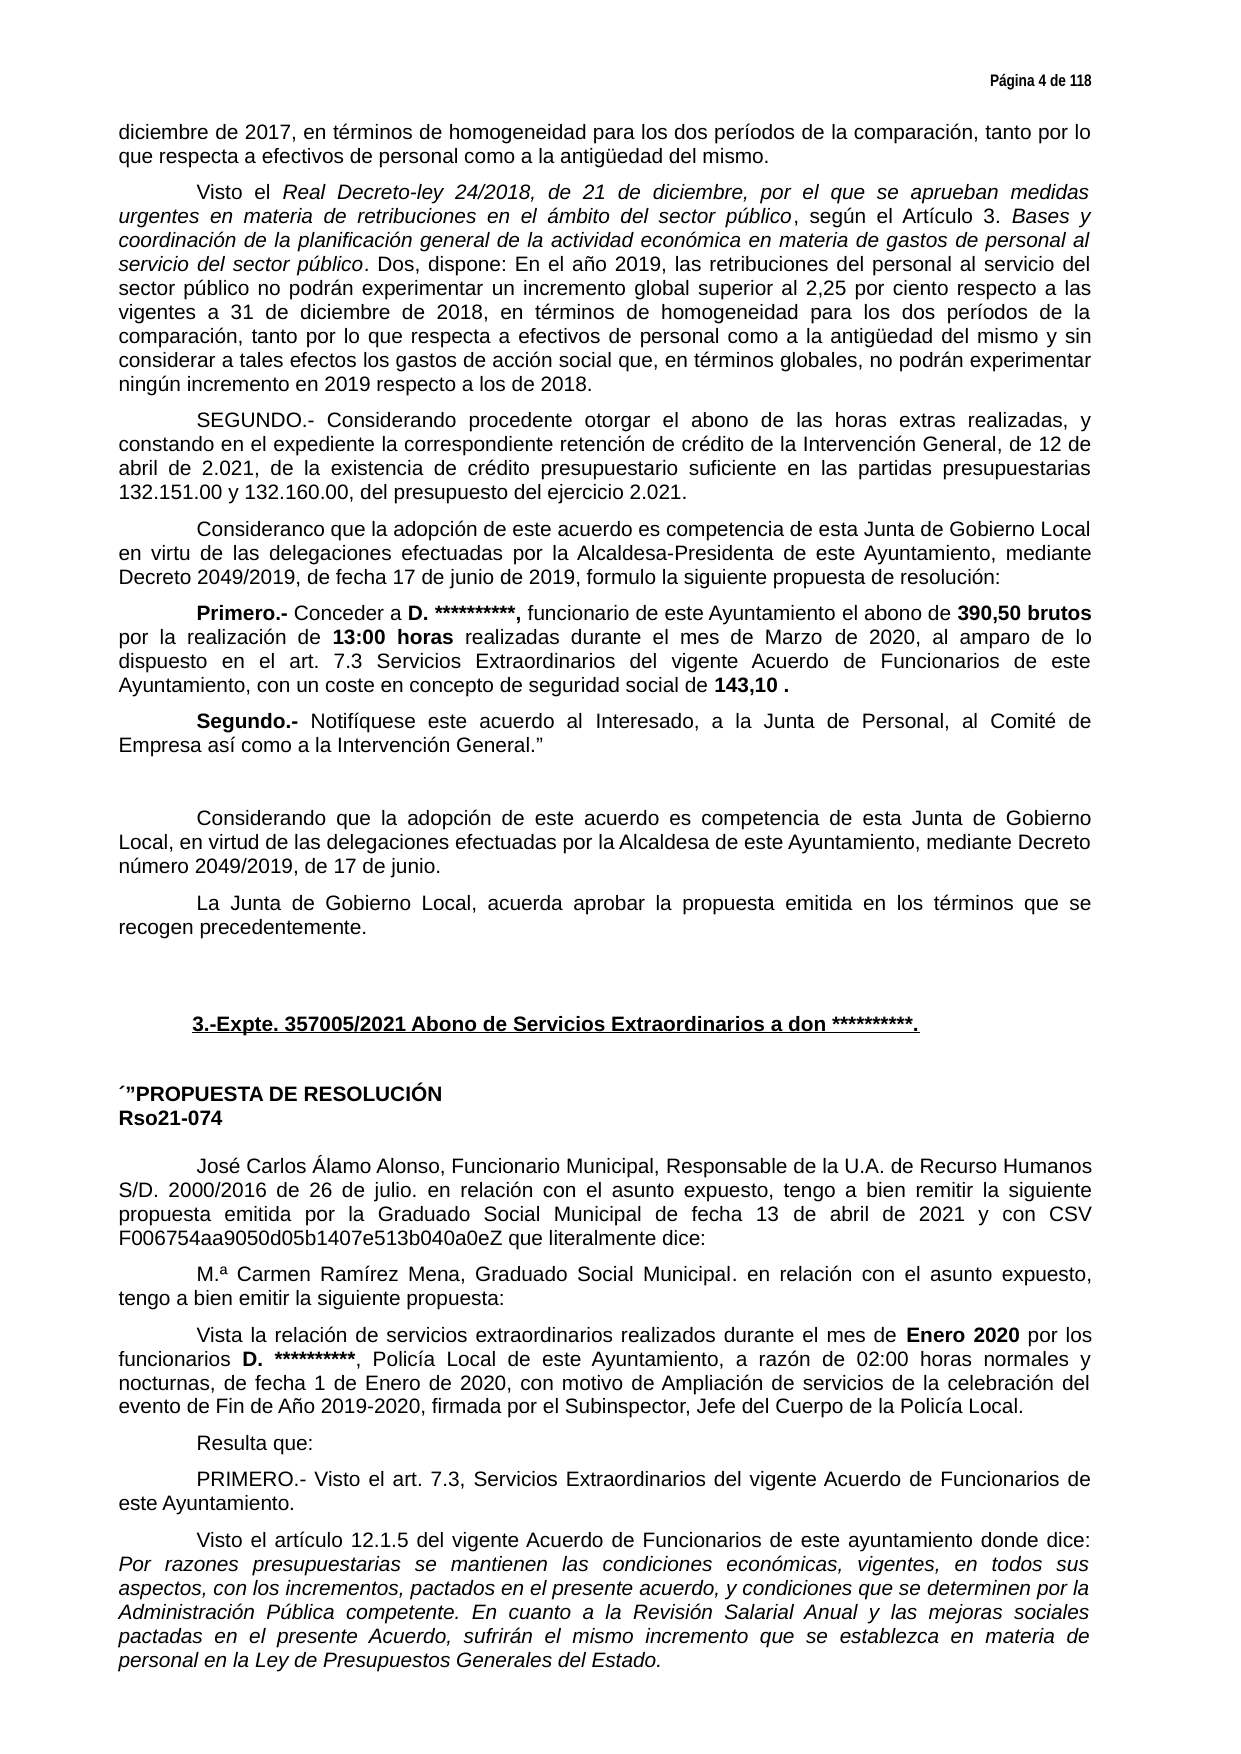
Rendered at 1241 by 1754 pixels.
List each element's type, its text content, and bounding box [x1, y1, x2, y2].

text Resulta que: [118, 1431, 1092, 1455]
text SEGUNDO.- Considerando procedente otorgar el abono de las horas extras realizadas, y constando en el expediente la correspondiente retención de crédito de la Intervención General, de 12 de abril de 2.021, de la existencia de crédito presupuestario suficiente en las partidas presupuestarias 132.151.00 y 132.160.00, del presupuesto del ejercicio 2.021. [118, 408, 1092, 504]
text La Junta de Gobierno Local, acuerda aprobar la propuesta emitida en los términos que se recogen precedentemente. [118, 891, 1092, 938]
text Primero.- Conceder a D. **********, funcionario de este Ayuntamiento el abono de 390,50 brutos por la realización de 13:00 horas realizadas durante el mes de Marzo de 2020, al amparo de lo dispuesto en el art. 7.3 Servicios Extraordinarios del vigente Acuerdo de Funcionarios de este Ayuntamiento, con un coste en concepto de seguridad social de 143,10 . [118, 601, 1092, 697]
text Vista la relación de servicios extraordinarios realizados durante el mes de Enero 2020 por los funcionarios D. **********, Policía Local de este Ayuntamiento, a razón de 02:00 horas normales y nocturnas, de fecha 1 de Enero de 2020, con motivo de Ampliación de servicios de la celebración del evento de Fin de Año 2019-2020, firmada por el Subinspector, Jefe del Cuerpo de la Policía Local. [118, 1322, 1092, 1418]
text Considerando que la adopción de este acuerdo es competencia de esta Junta de Gobierno Local, en virtud de las delegaciones efectuadas por la Alcaldesa de este Ayuntamiento, mediante Decreto número 2049/2019, de 17 de junio. [118, 806, 1092, 878]
text Visto el Real Decreto-ley 24/2018, de 21 de diciembre, por el que se aprueban medidas urgentes en materia de retribuciones en el ámbito del sector público, según el Artículo 3. Bases y coordinación de la planificación general de la actividad económica en materia de gastos de personal al servicio del sector público. Dos, dispone: En el año 2019, las retribuciones del personal al servicio del sector público no podrán experimentar un incremento global superior al 2,25 por ciento respecto a las vigentes a 31 de diciembre de 2018, en términos de homogeneidad para los dos períodos de la comparación, tanto por lo que respecta a efectivos de personal como a la antigüedad del mismo y sin considerar a tales efectos los gastos de acción social que, en términos globales, no podrán experimentar ningún incremento en 2019 respecto a los de 2018. [118, 180, 1092, 396]
text José Carlos Álamo Alonso, Funcionario Municipal, Responsable de la U.A. de Recurso Humanos S/D. 2000/2016 de 26 de julio. en relación con el asunto expuesto, tengo a bien remitir la siguiente propuesta emitida por la Graduado Social Municipal de fecha 13 de abril de 2021 y con CSV F006754aa9050d05b1407e513b040a0eZ que literalmente dice: [118, 1154, 1092, 1249]
text diciembre de 2017, en términos de homogeneidad para los dos períodos de la comparación, tanto por lo que respecta a efectivos de personal como a la antigüedad del mismo. [118, 120, 1092, 168]
text Consideranco que la adopción de este acuerdo es competencia de esta Junta de Gobierno Local en virtu de las delegaciones efectuadas por la Alcaldesa-Presidenta de este Ayuntamiento, mediante Decreto 2049/2019, de fecha 17 de junio de 2019, formulo la siguiente propuesta de resolución: [118, 517, 1092, 588]
text ´”PROPUESTA DE RESOLUCIÓN [118, 1082, 1092, 1106]
text 3.-Expte. 357005/2021 Abono de Servicios Extraordinarios a don **********. [118, 1011, 1092, 1035]
text Rso21-074 [118, 1106, 1092, 1130]
text Visto el artículo 12.1.5 del vigente Acuerdo de Funcionarios de este ayuntamiento donde dice: Por razones presupuestarias se mantienen las condiciones económicas, vigentes, en todos sus aspectos, con los incrementos, pactados en el presente acuerdo, y condiciones que se determinen por la Administración Pública competente. En cuanto a la Revisión Salarial Anual y las mejoras sociales pactadas en el presente Acuerdo, sufrirán el mismo incremento que se establezca en materia de personal en la Ley de Presupuestos Generales del Estado. [118, 1528, 1092, 1671]
text PRIMERO.- Visto el art. 7.3, Servicios Extraordinarios del vigente Acuerdo de Funcionarios de este Ayuntamiento. [118, 1467, 1092, 1515]
text Segundo.- Notifíquese este acuerdo al Interesado, a la Junta de Personal, al Comité de Empresa así como a la Intervención General.” [118, 709, 1092, 757]
text M.ª Carmen Ramírez Mena, Graduado Social Municipal. en relación con el asunto expuesto, tengo a bien emitir la siguiente propuesta: [118, 1262, 1092, 1310]
